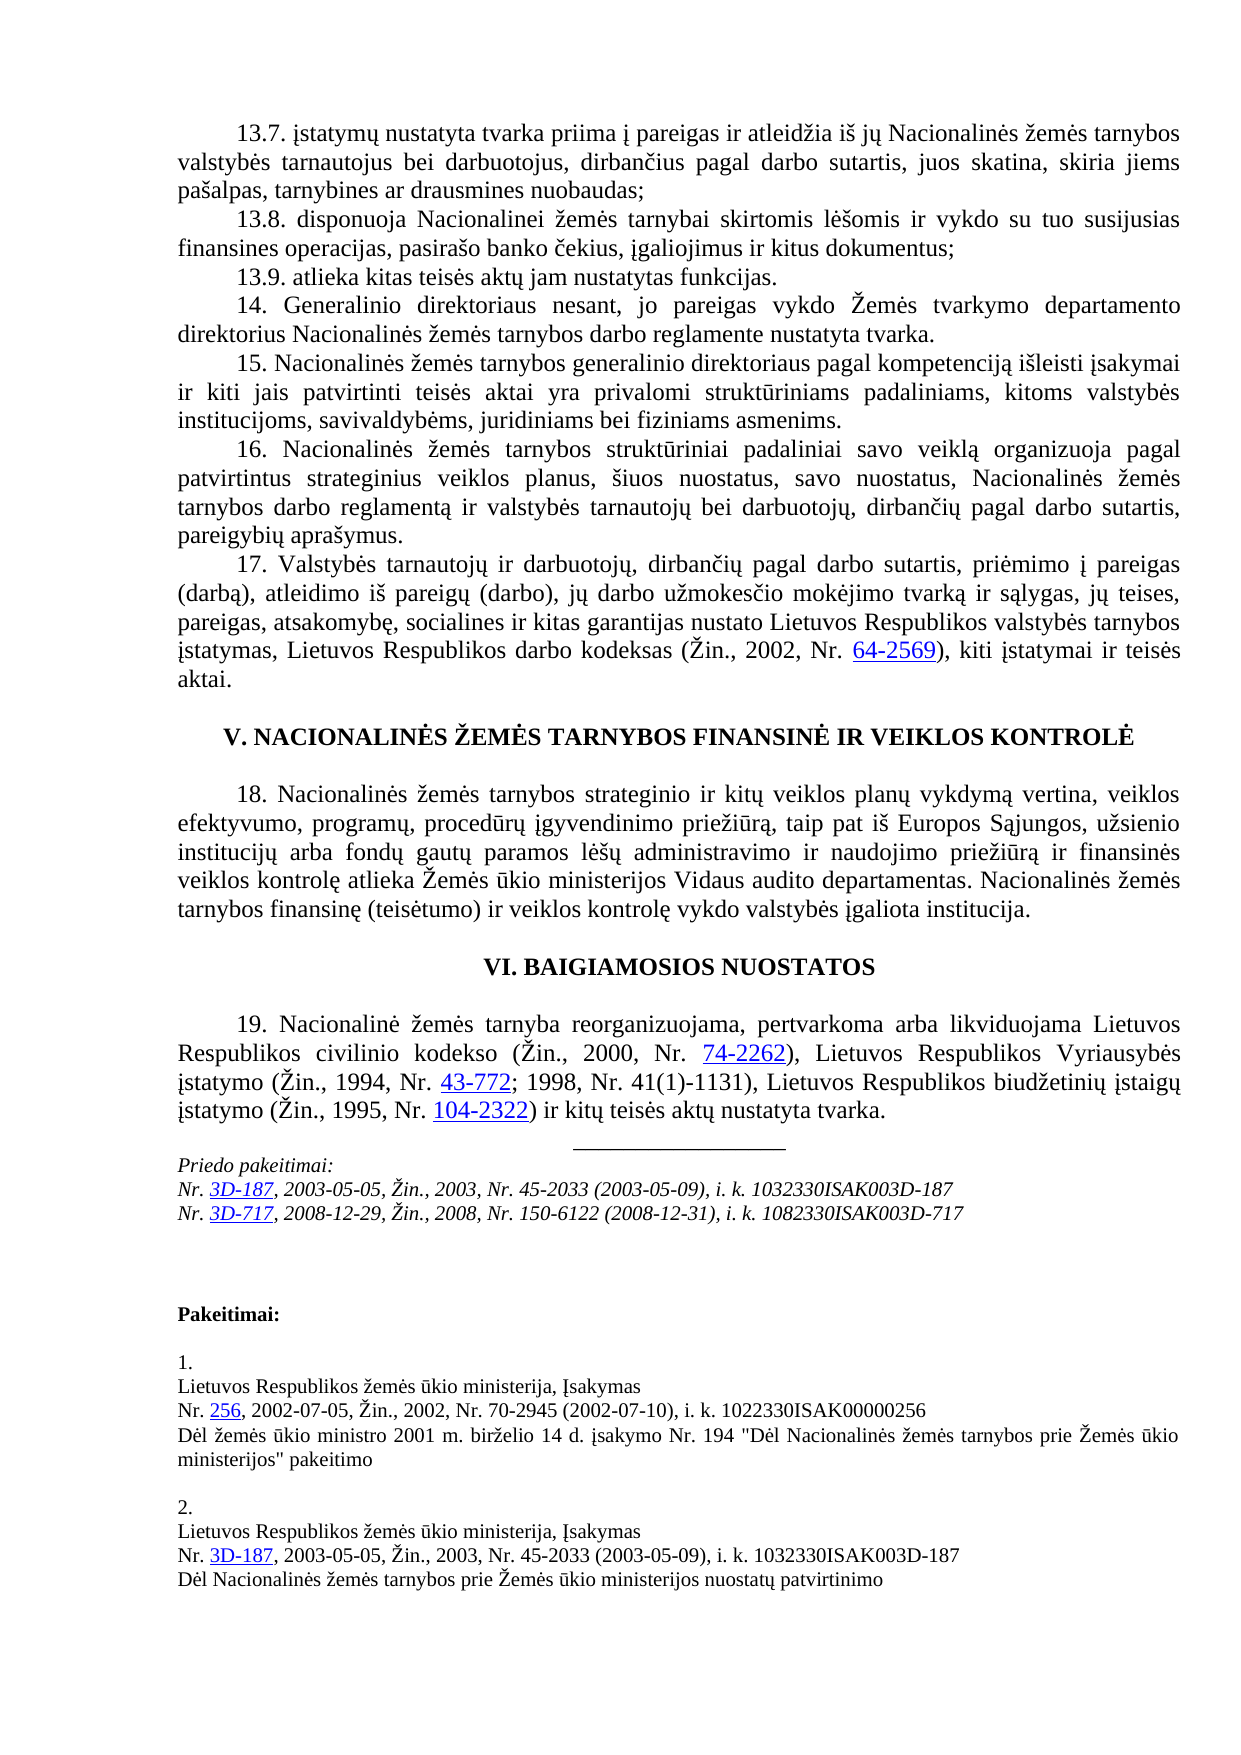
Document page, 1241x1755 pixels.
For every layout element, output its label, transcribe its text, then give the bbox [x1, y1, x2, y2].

text 1. [177, 1350, 1181, 1374]
text 15. Nacionalinės žemės tarnybos generalinio direktoriaus pagal kompetenciją išleisti įsakymai ir kiti jais patvirtinti teisės aktai yra privalomi struktūriniams padaliniams, kitoms valstybės institucijoms, savivaldybėms, juridiniams bei fiziniams asmenims. [177, 348, 1181, 434]
text Nr. 3D-187, 2003-05-05, Žin., 2003, Nr. 45-2033 (2003-05-09), i. k. 1032330ISAK003D-187 [177, 1543, 1181, 1567]
text Priedo pakeitimai: [177, 1153, 1181, 1177]
text 2. [177, 1495, 1181, 1519]
text _________________ [177, 1124, 1181, 1153]
text VI. BAIGIAMOSIOS NUOSTATOS [177, 952, 1181, 981]
text Dėl žemės ūkio ministro 2001 m. birželio 14 d. įsakymo Nr. 194 "Dėl Nacionalinės žemės tarnybos prie Žemės ūkio ministerijos" pakeitimo [177, 1422, 1181, 1471]
text 13.7. įstatymų nustatyta tvarka priima į pareigas ir atleidžia iš jų Nacionalinės žemės tarnybos valstybės tarnautojus bei darbuotojus, dirbančius pagal darbo sutartis, juos skatina, skiria jiems pašalpas, tarnybines ar drausmines nuobaudas; [177, 118, 1181, 204]
text 16. Nacionalinės žemės tarnybos struktūriniai padaliniai savo veiklą organizuoja pagal patvirtintus strateginius veiklos planus, šiuos nuostatus, savo nuostatus, Nacionalinės žemės tarnybos darbo reglamentą ir valstybės tarnautojų bei darbuotojų, dirbančių pagal darbo sutartis, pareigybių aprašymus. [177, 434, 1181, 549]
text 13.8. disponuoja Nacionalinei žemės tarnybai skirtomis lėšomis ir vykdo su tuo susijusias finansines operacijas, pasirašo banko čekius, įgaliojimus ir kitus dokumentus; [177, 204, 1181, 262]
text 14. Generalinio direktoriaus nesant, jo pareigas vykdo Žemės tvarkymo departamento direktorius Nacionalinės žemės tarnybos darbo reglamente nustatyta tvarka. [177, 291, 1181, 348]
text 19. Nacionalinė žemės tarnyba reorganizuojama, pertvarkoma arba likviduojama Lietuvos Respublikos civilinio kodekso (Žin., 2000, Nr. 74-2262), Lietuvos Respublikos Vyriausybės įstatymo (Žin., 1994, Nr. 43-772; 1998, Nr. 41(1)-1131), Lietuvos Respublikos biudžetinių įstaigų įstatymo (Žin., 1995, Nr. 104-2322) ir kitų teisės aktų nustatyta tvarka. [177, 1009, 1181, 1124]
text Dėl Nacionalinės žemės tarnybos prie Žemės ūkio ministerijos nuostatų patvirtinimo [177, 1567, 1181, 1591]
text Nr. 3D-187, 2003-05-05, Žin., 2003, Nr. 45-2033 (2003-05-09), i. k. 1032330ISAK003D-187 [177, 1177, 1181, 1201]
text 18. Nacionalinės žemės tarnybos strateginio ir kitų veiklos planų vykdymą vertina, veiklos efektyvumo, programų, procedūrų įgyvendinimo priežiūrą, taip pat iš Europos Sąjungos, užsienio institucijų arba fondų gautų paramos lėšų administravimo ir naudojimo priežiūrą ir finansinės veiklos kontrolę atlieka Žemės ūkio ministerijos Vidaus audito departamentas. Nacionalinės žemės tarnybos finansinę (teisėtumo) ir veiklos kontrolę vykdo valstybės įgaliota institucija. [177, 779, 1181, 923]
text 17. Valstybės tarnautojų ir darbuotojų, dirbančių pagal darbo sutartis, priėmimo į pareigas (darbą), atleidimo iš pareigų (darbo), jų darbo užmokesčio mokėjimo tvarką ir sąlygas, jų teises, pareigas, atsakomybę, socialines ir kitas garantijas nustato Lietuvos Respublikos valstybės tarnybos įstatymas, Lietuvos Respublikos darbo kodeksas (Žin., 2002, Nr. 64-2569), kiti įstatymai ir teisės aktai. [177, 549, 1181, 693]
text Nr. 3D-717, 2008-12-29, Žin., 2008, Nr. 150-6122 (2008-12-31), i. k. 1082330ISAK003D-717 [177, 1201, 1181, 1225]
text V. NACIONALINĖS ŽEMĖS TARNYBOS FINANSINĖ IR VEIKLOS KONTROLĖ [177, 722, 1181, 751]
text Lietuvos Respublikos žemės ūkio ministerija, Įsakymas [177, 1374, 1181, 1398]
text Nr. 256, 2002-07-05, Žin., 2002, Nr. 70-2945 (2002-07-10), i. k. 1022330ISAK00000256 [177, 1398, 1181, 1422]
text Lietuvos Respublikos žemės ūkio ministerija, Įsakymas [177, 1519, 1181, 1543]
text Pakeitimai: [177, 1302, 1181, 1326]
text 13.9. atlieka kitas teisės aktų jam nustatytas funkcijas. [177, 262, 1181, 291]
